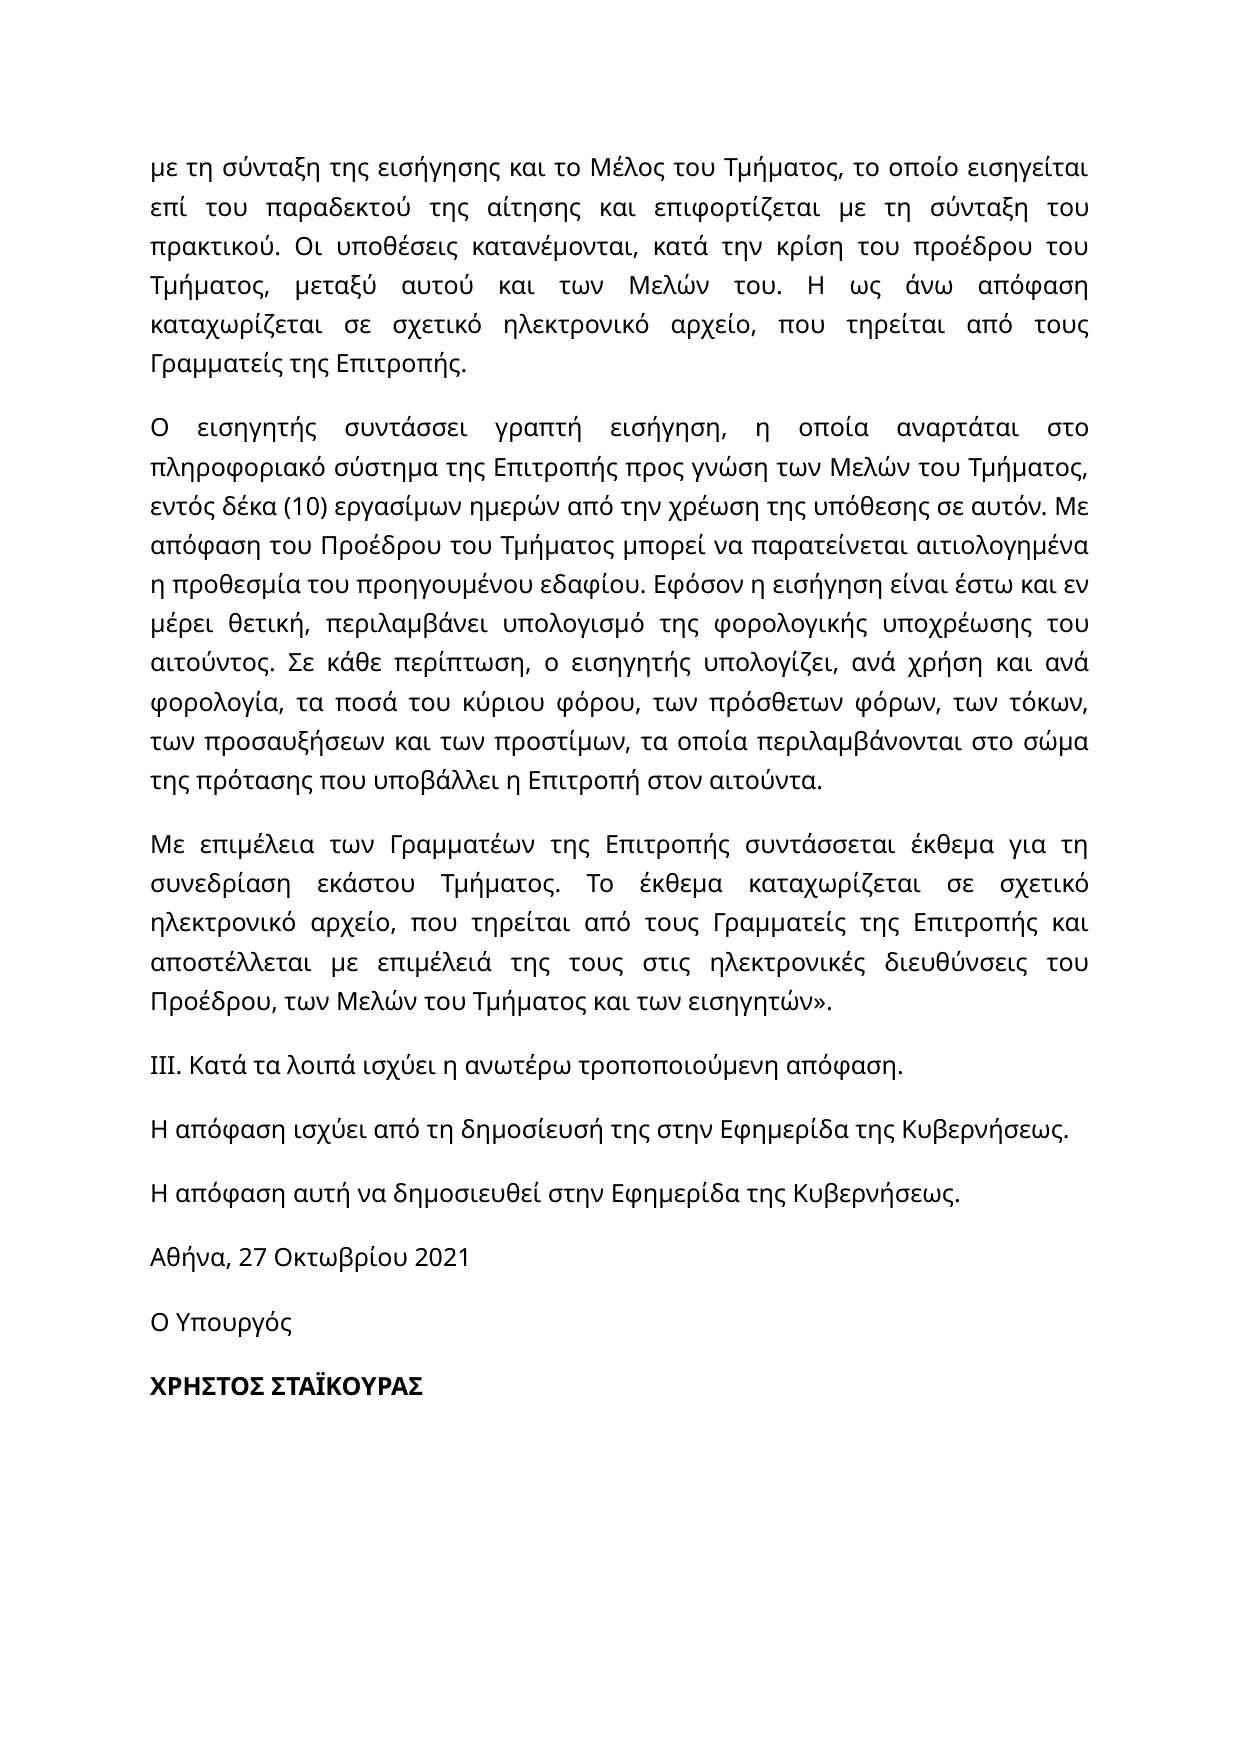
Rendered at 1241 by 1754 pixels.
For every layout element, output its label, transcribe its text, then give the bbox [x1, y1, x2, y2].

text Ο Υπουργός [150, 1304, 1090, 1338]
text Η απόφαση ισχύει από τη δημοσίευσή της στην Εφημερίδα της Κυβερνήσεως. [150, 1112, 1090, 1146]
text ΧΡΗΣΤΟΣ ΣΤΑΪΚΟΥΡΑΣ [150, 1368, 1090, 1402]
text ΙΙΙ. Κατά τα λοιπά ισχύει η ανωτέρω τροποποιούμενη απόφαση. [150, 1047, 1090, 1082]
text Αθήνα, 27 Οκτωβρίου 2021 [150, 1240, 1090, 1274]
text Η απόφαση αυτή να δημοσιευθεί στην Εφημερίδα της Κυβερνήσεως. [150, 1176, 1090, 1210]
text Ο εισηγητής συντάσσει γραπτή εισήγηση, η οποία αναρτάται στο πληροφοριακό σύστημα της Επιτροπής προς γνώση των Μελών του Τμήματος, εντός δέκα (10) εργασίμων ημερών από την χρέωση της υπόθεσης σε αυτόν. Με απόφαση του Προέδρου του Τμήματος μπορεί να παρατείνεται αιτιολογημένα η προθεσμία του προηγουμένου εδαφίου. Εφόσον η εισήγηση είναι έστω και εν μέρει θετική, περιλαμβάνει υπολογισμό της φορολογικής υποχρέωσης του αιτούντος. Σε κάθε περίπτωση, ο εισηγητής υπολογίζει, ανά χρήση και ανά φορολογία, τα ποσά του κύριου φόρου, των πρόσθετων φόρων, των τόκων, των προσαυξήσεων και των προστίμων, τα οποία περιλαμβάνονται στο σώμα της πρότασης που υποβάλλει η Επιτροπή στον αιτούντα. [150, 410, 1090, 797]
text με τη σύνταξη της εισήγησης και το Μέλος του Τμήματος, το οποίο εισηγείται επί του παραδεκτού της αίτησης και επιφορτίζεται με τη σύνταξη του πρακτικού. Οι υποθέσεις κατανέμονται, κατά την κρίση του προέδρου του Τμήματος, μεταξύ αυτού και των Μελών του. Η ως άνω απόφαση καταχωρίζεται σε σχετικό ηλεκτρονικό αρχείο, που τηρείται από τους Γραμματείς της Επιτροπής. [150, 150, 1090, 380]
text Με επιμέλεια των Γραμματέων της Επιτροπής συντάσσεται έκθεμα για τη συνεδρίαση εκάστου Τμήματος. Το έκθεμα καταχωρίζεται σε σχετικό ηλεκτρονικό αρχείο, που τηρείται από τους Γραμματείς της Επιτροπής και αποστέλλεται με επιμέλειά της τους στις ηλεκτρονικές διευθύνσεις του Προέδρου, των Μελών του Τμήματος και των εισηγητών». [150, 827, 1090, 1017]
